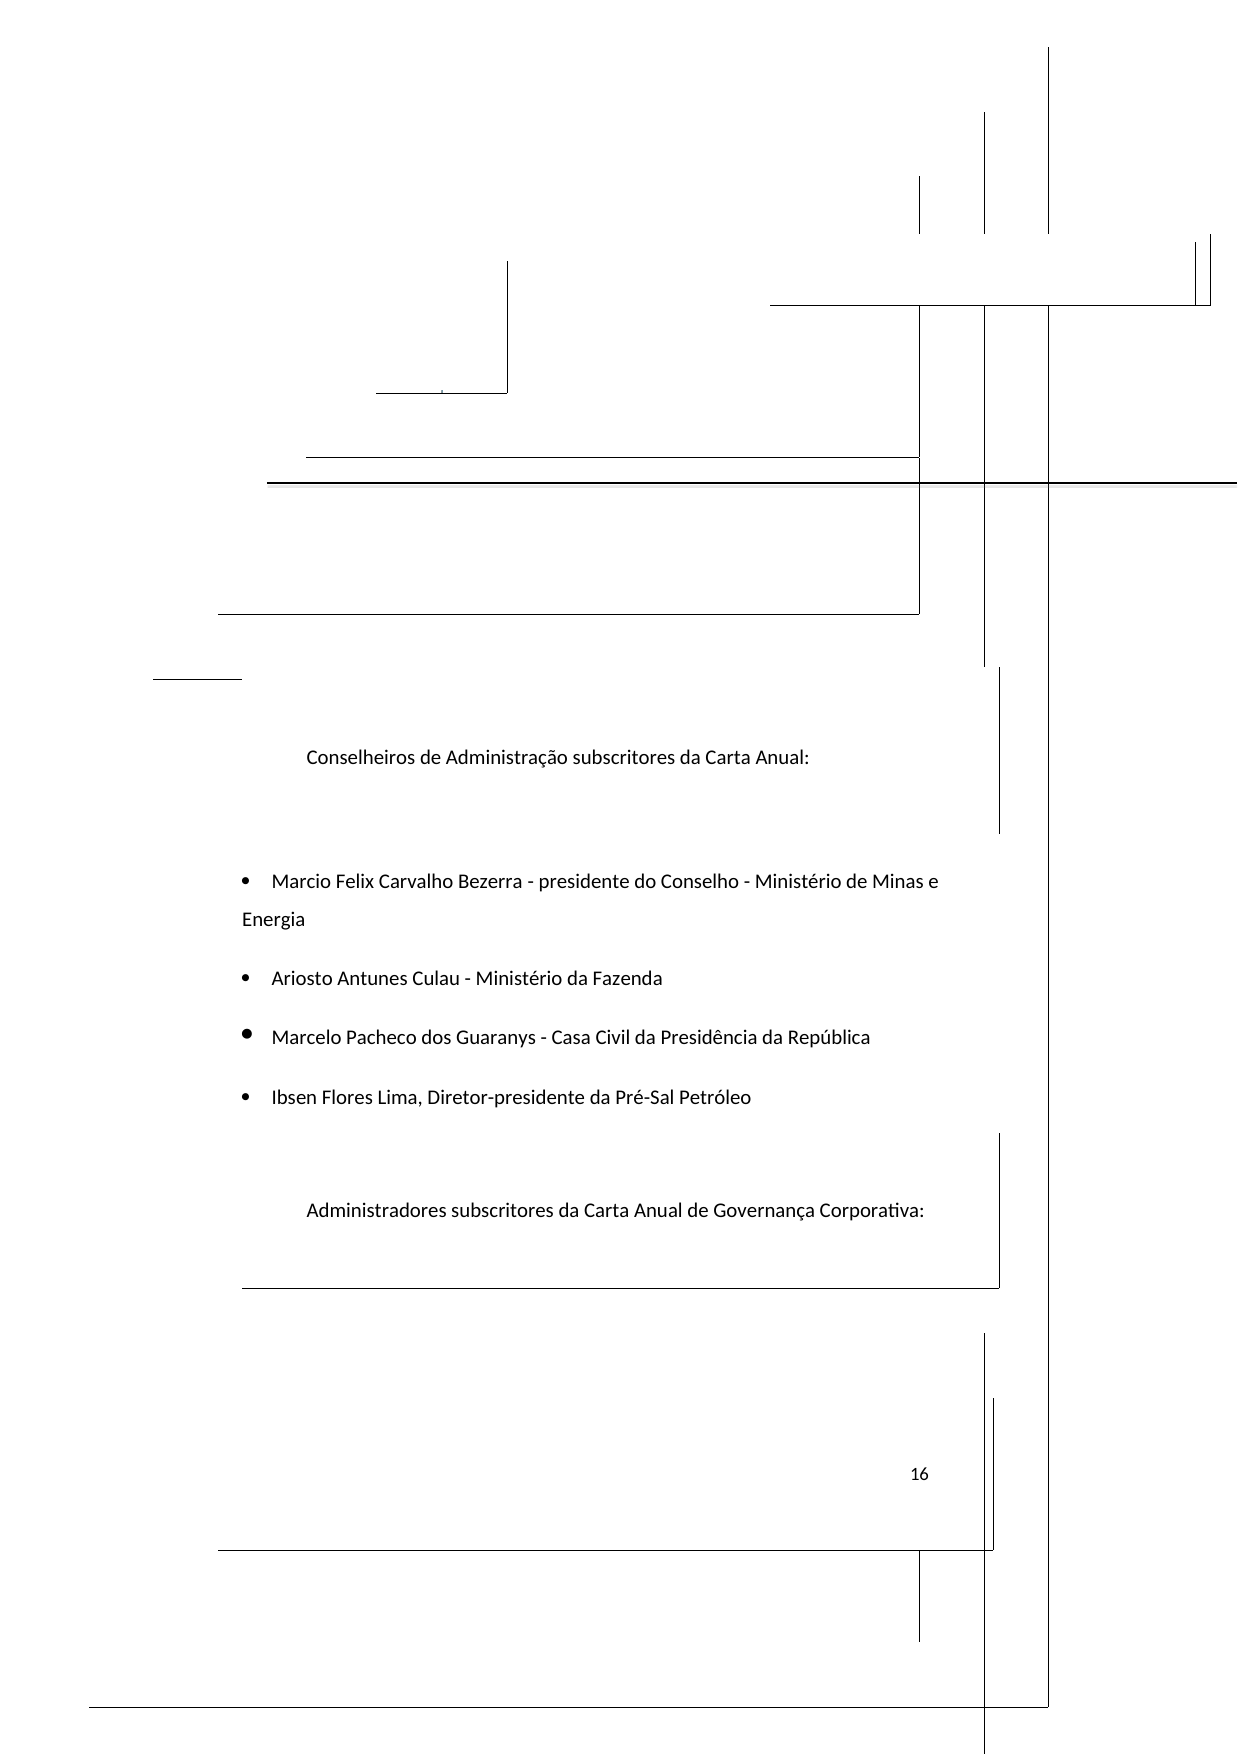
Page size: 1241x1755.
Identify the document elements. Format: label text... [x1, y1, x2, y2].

text Administradores subscritores da Carta Anual de Governança Corporativa: [242, 1133, 999, 1288]
subtitle Conselheiros de Administração subscritores da Carta Anual: [242, 667, 999, 834]
list Marcelo Pacheco dos Guaranys - Casa Civil da Presidência da República [242, 1024, 999, 1050]
list Marcio Felix Carvalho Bezerra - presidente do Conselho - Ministério de Minas e Energia [242, 868, 999, 931]
list Ibsen Flores Lima, Diretor-presidente da Pré-Sal Petróleo [242, 1084, 999, 1110]
list Ariosto Antunes Culau - Ministério da Fazenda [242, 965, 999, 990]
